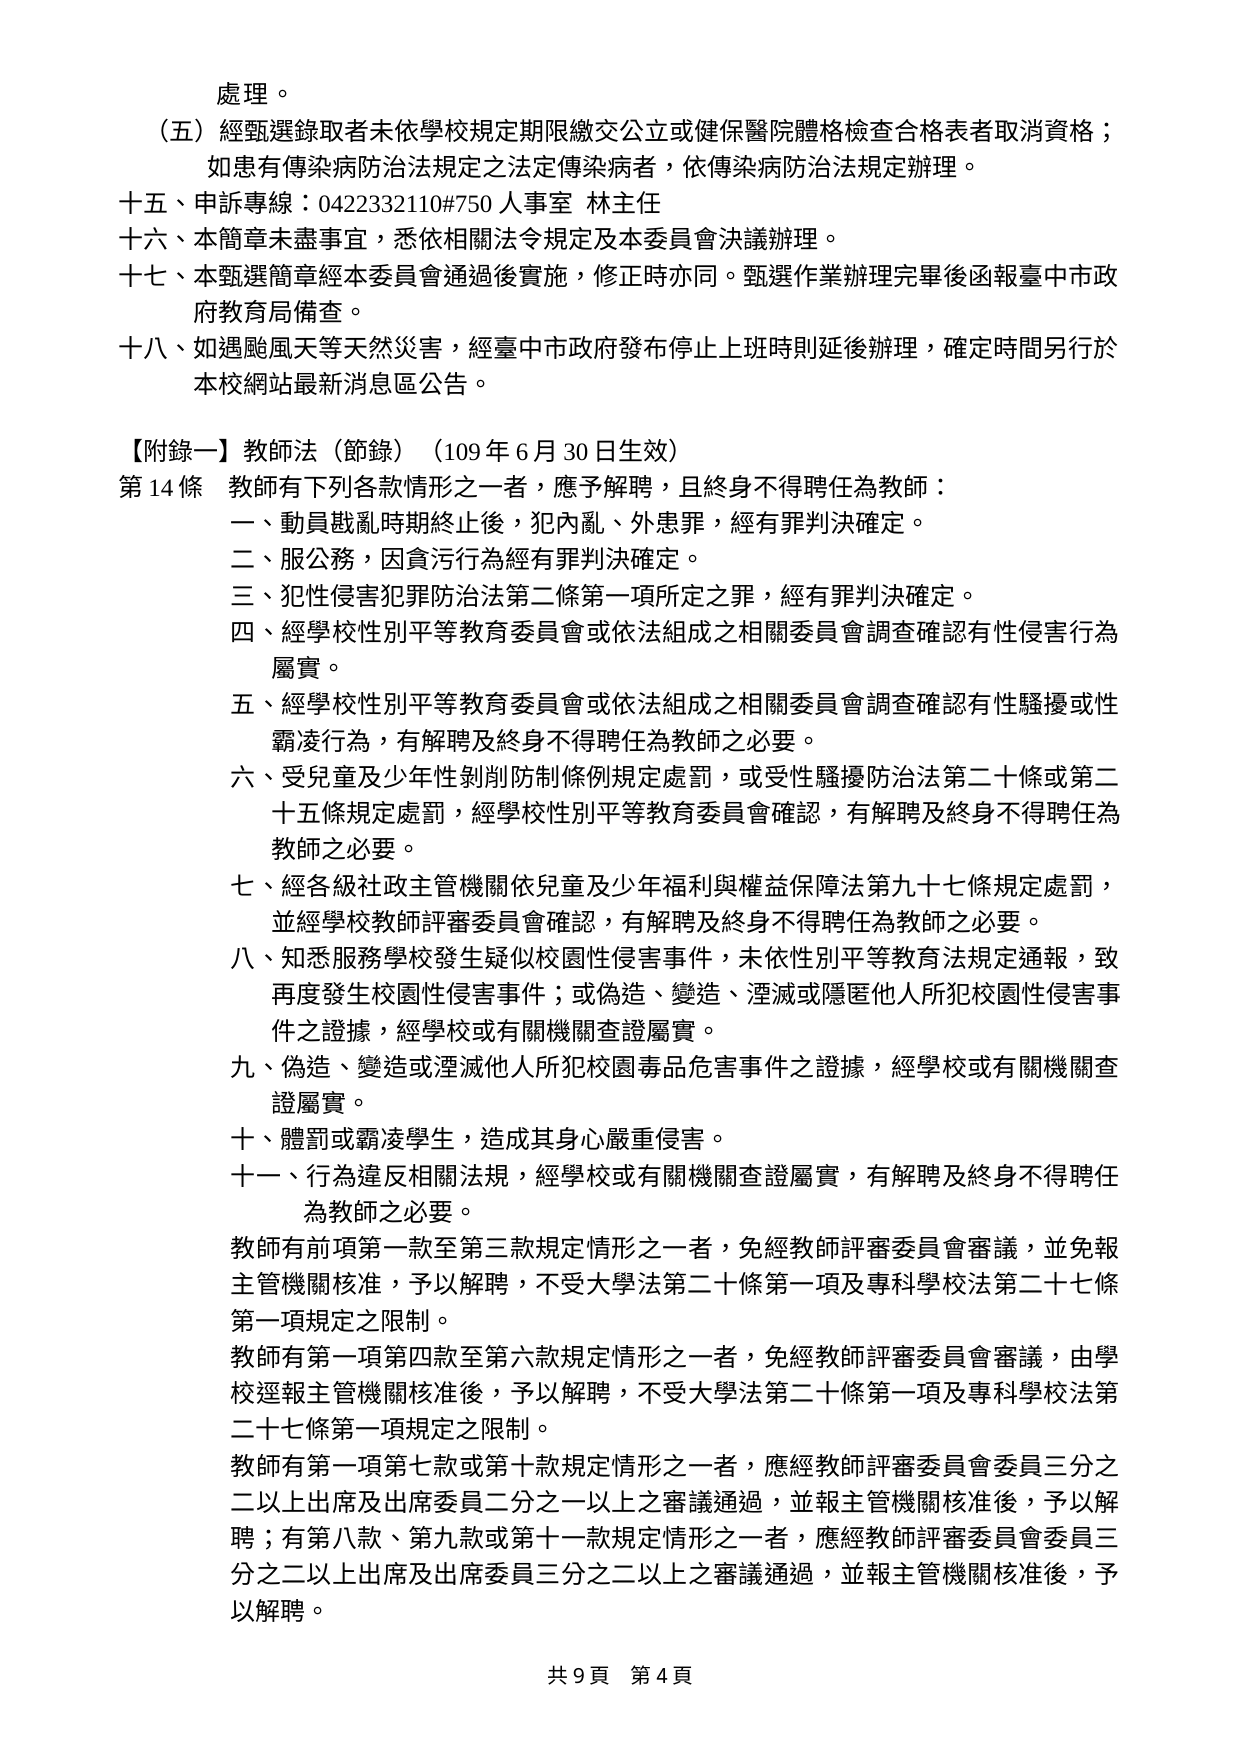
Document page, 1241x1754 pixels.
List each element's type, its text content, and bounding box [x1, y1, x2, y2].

text （五）經甄選錄取者未依學校規定期限繳交公立或健保醫院體格檢查合格表者取消資格；如患有傳染病防治法規定之法定傳染病者，依傳染病防治法規定辦理。 [144, 111, 1122, 184]
text 五、經學校性別平等教育委員會或依法組成之相關委員會調查確認有性騷擾或性霸凌行為，有解聘及終身不得聘任為教師之必要。 [230, 685, 1122, 757]
text 教師有第一項第七款或第十款規定情形之一者，應經教師評審委員會委員三分之二以上出席及出席委員二分之一以上之審議通過，並報主管機關核准後，予以解聘；有第八款、第九款或第十一款規定情形之一者，應經教師評審委員會委員三分之二以上出席及出席委員三分之二以上之審議通過，並報主管機關核准後，予以解聘。 [230, 1446, 1122, 1627]
text 十八、如遇颱風天等天然災害，經臺中市政府發布停止上班時則延後辦理，確定時間另行於本校網站最新消息區公告。 [118, 329, 1122, 401]
text 十五、申訴專線：0422332110#750 人事室 林主任 [118, 184, 1122, 220]
text 教師有第一項第四款至第六款規定情形之一者，免經教師評審委員會審議，由學校逕報主管機關核准後，予以解聘，不受大學法第二十條第一項及專科學校法第二十七條第一項規定之限制。 [230, 1337, 1122, 1446]
text （四）錄取分發任用後如發現有教育人員任用條例第31條、33條或教師法第14條、第15條、第18條、第19條、第21條及第22條之情事者，依有關法令規定處理。 [141, 75, 1122, 111]
text 四、經學校性別平等教育委員會或依法組成之相關委員會調查確認有性侵害行為屬實。 [230, 612, 1122, 685]
text 十六、本簡章未盡事宜，悉依相關法令規定及本委員會決議辦理。 [118, 220, 1122, 256]
text 七、經各級社政主管機關依兒童及少年福利與權益保障法第九十七條規定處罰，並經學校教師評審委員會確認，有解聘及終身不得聘任為教師之必要。 [230, 866, 1122, 939]
text 一、動員戡亂時期終止後，犯內亂、外患罪，經有罪判決確定。 [230, 504, 1122, 540]
text 十、體罰或霸凌學生，造成其身心嚴重侵害。 [230, 1120, 1122, 1156]
text 【附錄一】教師法（節錄）（109年6月30日生效） [118, 430, 1122, 467]
text 六、受兒童及少年性剝削防制條例規定處罰，或受性騷擾防治法第二十條或第二十五條規定處罰，經學校性別平等教育委員會確認，有解聘及終身不得聘任為教師之必要。 [230, 757, 1122, 866]
text 八、知悉服務學校發生疑似校園性侵害事件，未依性別平等教育法規定通報，致再度發生校園性侵害事件；或偽造、變造、湮滅或隱匿他人所犯校園性侵害事件之證據，經學校或有關機關查證屬實。 [230, 939, 1122, 1047]
text 三、犯性侵害犯罪防治法第二條第一項所定之罪，經有罪判決確定。 [230, 576, 1122, 612]
text 十七、本甄選簡章經本委員會通過後實施，修正時亦同。甄選作業辦理完畢後函報臺中市政府教育局備查。 [118, 256, 1122, 329]
text 第14條 教師有下列各款情形之一者，應予解聘，且終身不得聘任為教師： [118, 467, 1122, 504]
text 二、服公務，因貪污行為經有罪判決確定。 [230, 540, 1122, 576]
text 教師有前項第一款至第三款規定情形之一者，免經教師評審委員會審議，並免報主管機關核准，予以解聘，不受大學法第二十條第一項及專科學校法第二十七條第一項規定之限制。 [230, 1229, 1122, 1337]
text 十一、行為違反相關法規，經學校或有關機關查證屬實，有解聘及終身不得聘任為教師之必要。 [230, 1156, 1122, 1229]
text 九、偽造、變造或湮滅他人所犯校園毒品危害事件之證據，經學校或有關機關查證屬實。 [230, 1047, 1122, 1120]
